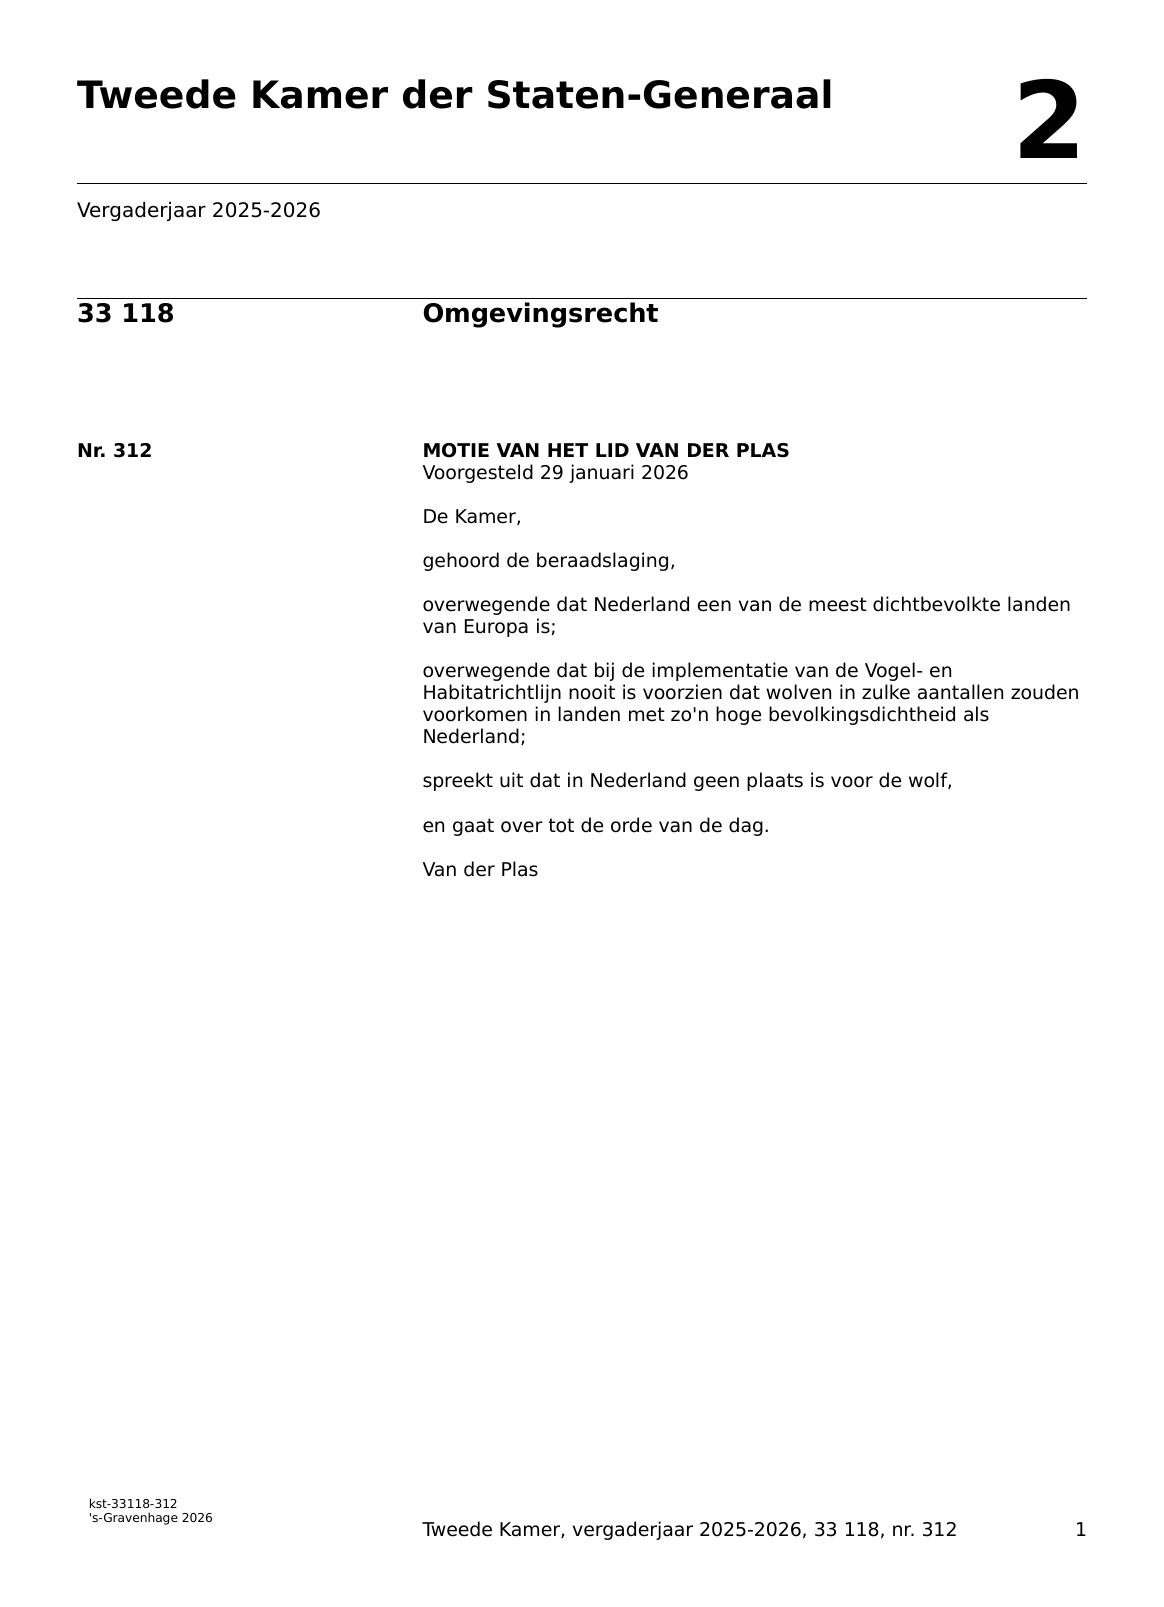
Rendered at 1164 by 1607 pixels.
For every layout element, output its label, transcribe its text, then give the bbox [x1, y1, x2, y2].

table_header 2 [886, 59, 1087, 183]
table_cell Vergaderjaar 2025-2026 [77, 184, 1087, 298]
text Van der Plas [422, 859, 1087, 881]
text en gaat over tot de orde van de dag. [422, 814, 1087, 837]
subtitle 33 118 Omgevingsrecht [77, 299, 1087, 329]
text 's-Gravenhage 2026 [88, 1511, 323, 1525]
text overwegende dat Nederland een van de meest dichtbevolkte landen van Europa is; [422, 594, 1087, 638]
text spreekt uit dat in Nederland geen plaats is voor de wolf, [422, 770, 1087, 792]
text kst-33118-312 [88, 1497, 323, 1511]
text overwegende dat bij de implementatie van de Vogel- en Habitatrichtlijn nooit is voorzien dat wolven in zulke aantallen zouden voorkomen in landen met zo'n hoge bevolkingsdichtheid als Nederland; [422, 660, 1087, 748]
table_header Tweede Kamer der Staten-Generaal [77, 59, 886, 183]
text Voorgesteld 29 januari 2026 [422, 462, 1087, 484]
text De Kamer, [422, 506, 1087, 528]
text gehoord de beraadslaging, [422, 550, 1087, 572]
subtitle Nr. 312 MOTIE VAN HET LID VAN DER PLAS [77, 440, 1087, 462]
